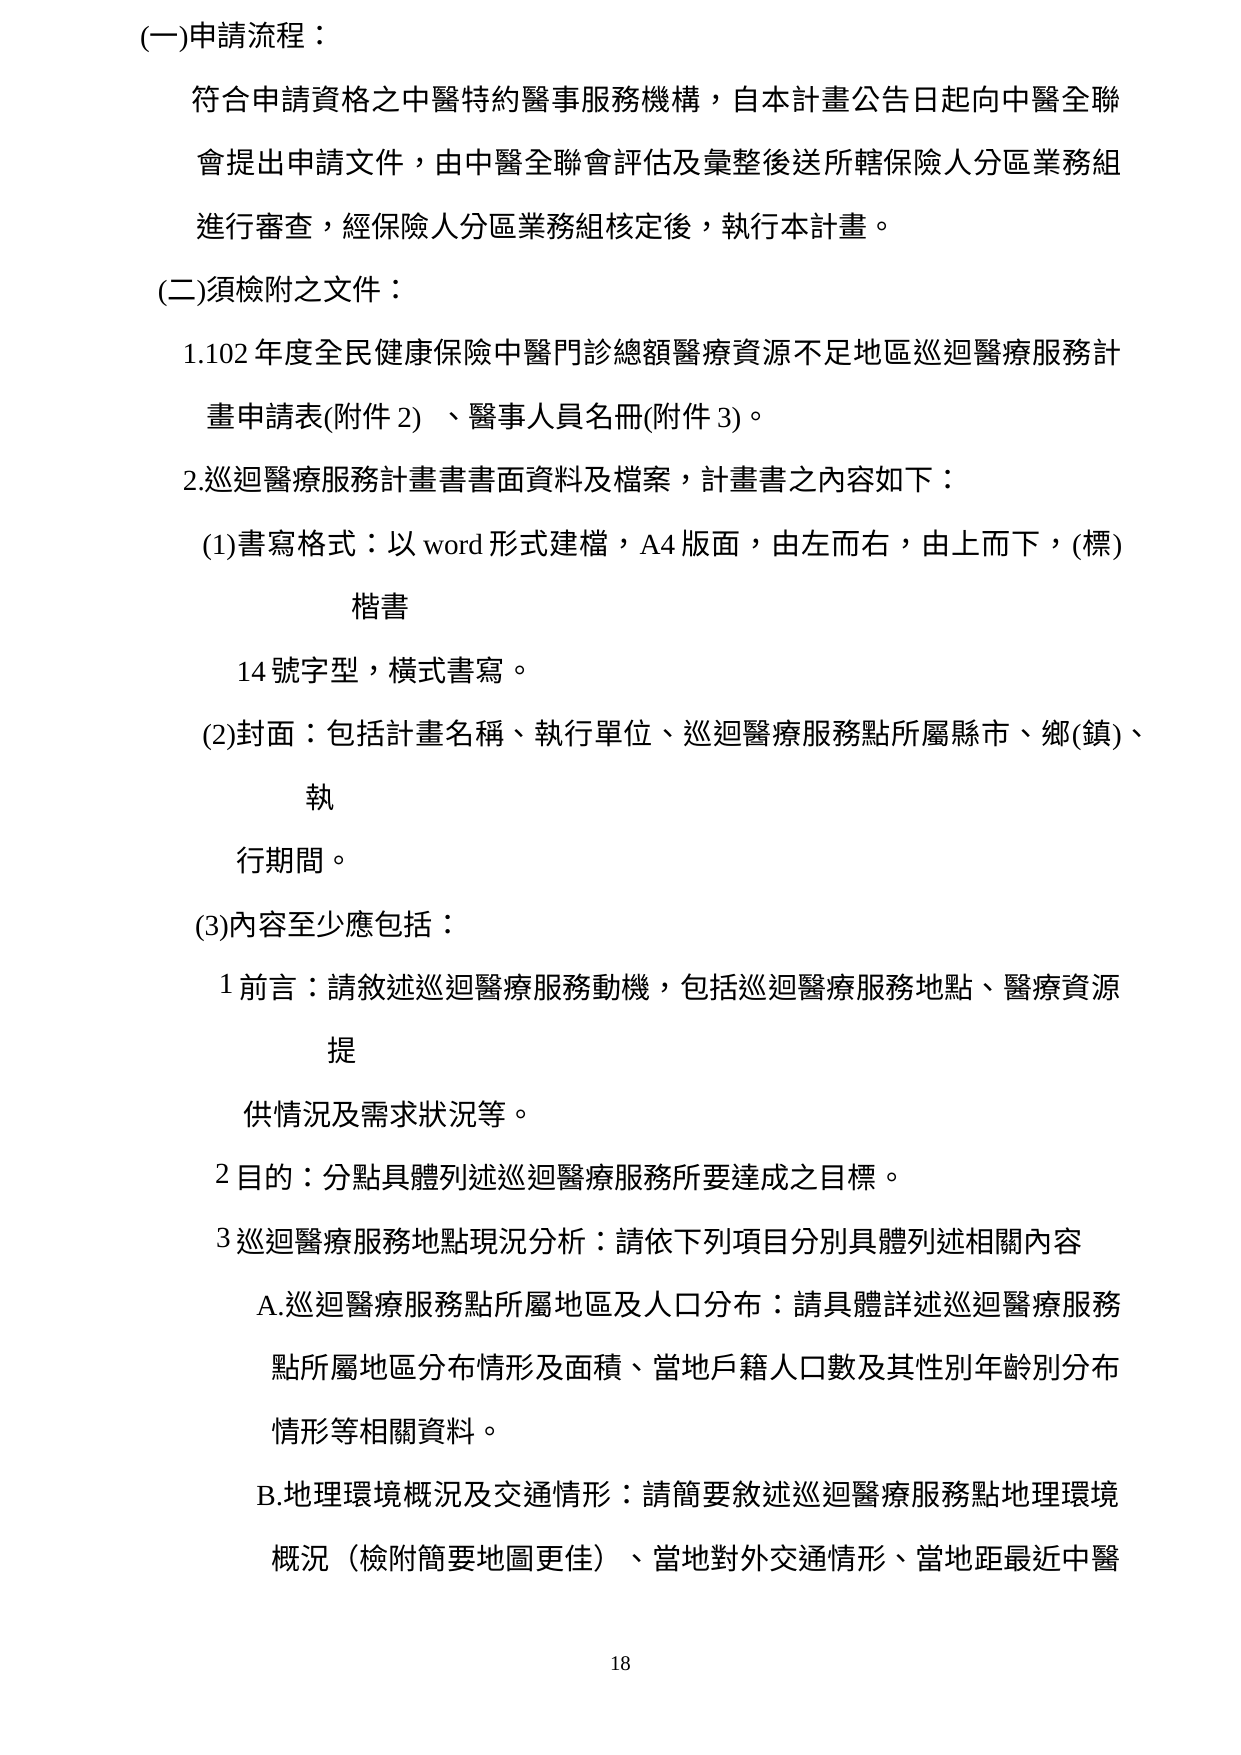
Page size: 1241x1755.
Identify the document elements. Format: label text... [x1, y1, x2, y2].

text 1前言：請敘述巡迴醫療服務動機，包括巡迴醫療服務地點、醫療資源提 [219, 964, 1122, 1070]
text (3)內容至少應包括： [143, 901, 1122, 943]
text 供情況及需求狀況等。 [244, 1091, 1122, 1134]
text (1)書寫格式：以word形式建檔，A4版面，由左而右，由上而下，(標)楷書 [202, 520, 1122, 626]
text (二)須檢附之文件： [158, 267, 1122, 309]
text 2目的：分點具體列述巡迴醫療服務所要達成之目標。 [168, 1155, 1122, 1197]
text (2)封面：包括計畫名稱、執行單位、巡迴醫療服務點所屬縣市、鄉(鎮)、執 [202, 711, 1122, 816]
text 符合申請資格之中醫特約醫事服務機構，自本計畫公告日起向中醫全聯會提出申請文件，由中醫全聯會評估及彙整後送所轄保險人分區業務組進行審查，經保險人分區業務組核定後，執行本計畫。 [192, 76, 1122, 245]
text A.巡迴醫療服務點所屬地區及人口分布：請具體詳述巡迴醫療服務點所屬地區分布情形及面積、當地戶籍人口數及其性別年齡別分布情形等相關資料。 [256, 1282, 1122, 1451]
text 3巡迴醫療服務地點現況分析：請依下列項目分別具體列述相關內容 [216, 1218, 1122, 1261]
text B.地理環境概況及交通情形：請簡要敘述巡迴醫療服務點地理環境概況（檢附簡要地圖更佳）、當地對外交通情形、當地距最近中醫 [256, 1472, 1122, 1578]
text 行期間。 [236, 838, 1122, 880]
text 14號字型，橫式書寫。 [236, 647, 1122, 689]
text 2.巡迴醫療服務計畫書書面資料及檔案，計畫書之內容如下： [183, 457, 1122, 499]
text 1.102年度全民健康保險中醫門診總額醫療資源不足地區巡迴醫療服務計畫申請表(附件2) 、醫事人員名冊(附件3)。 [182, 330, 1122, 436]
text (一)申請流程： [133, 13, 1122, 55]
